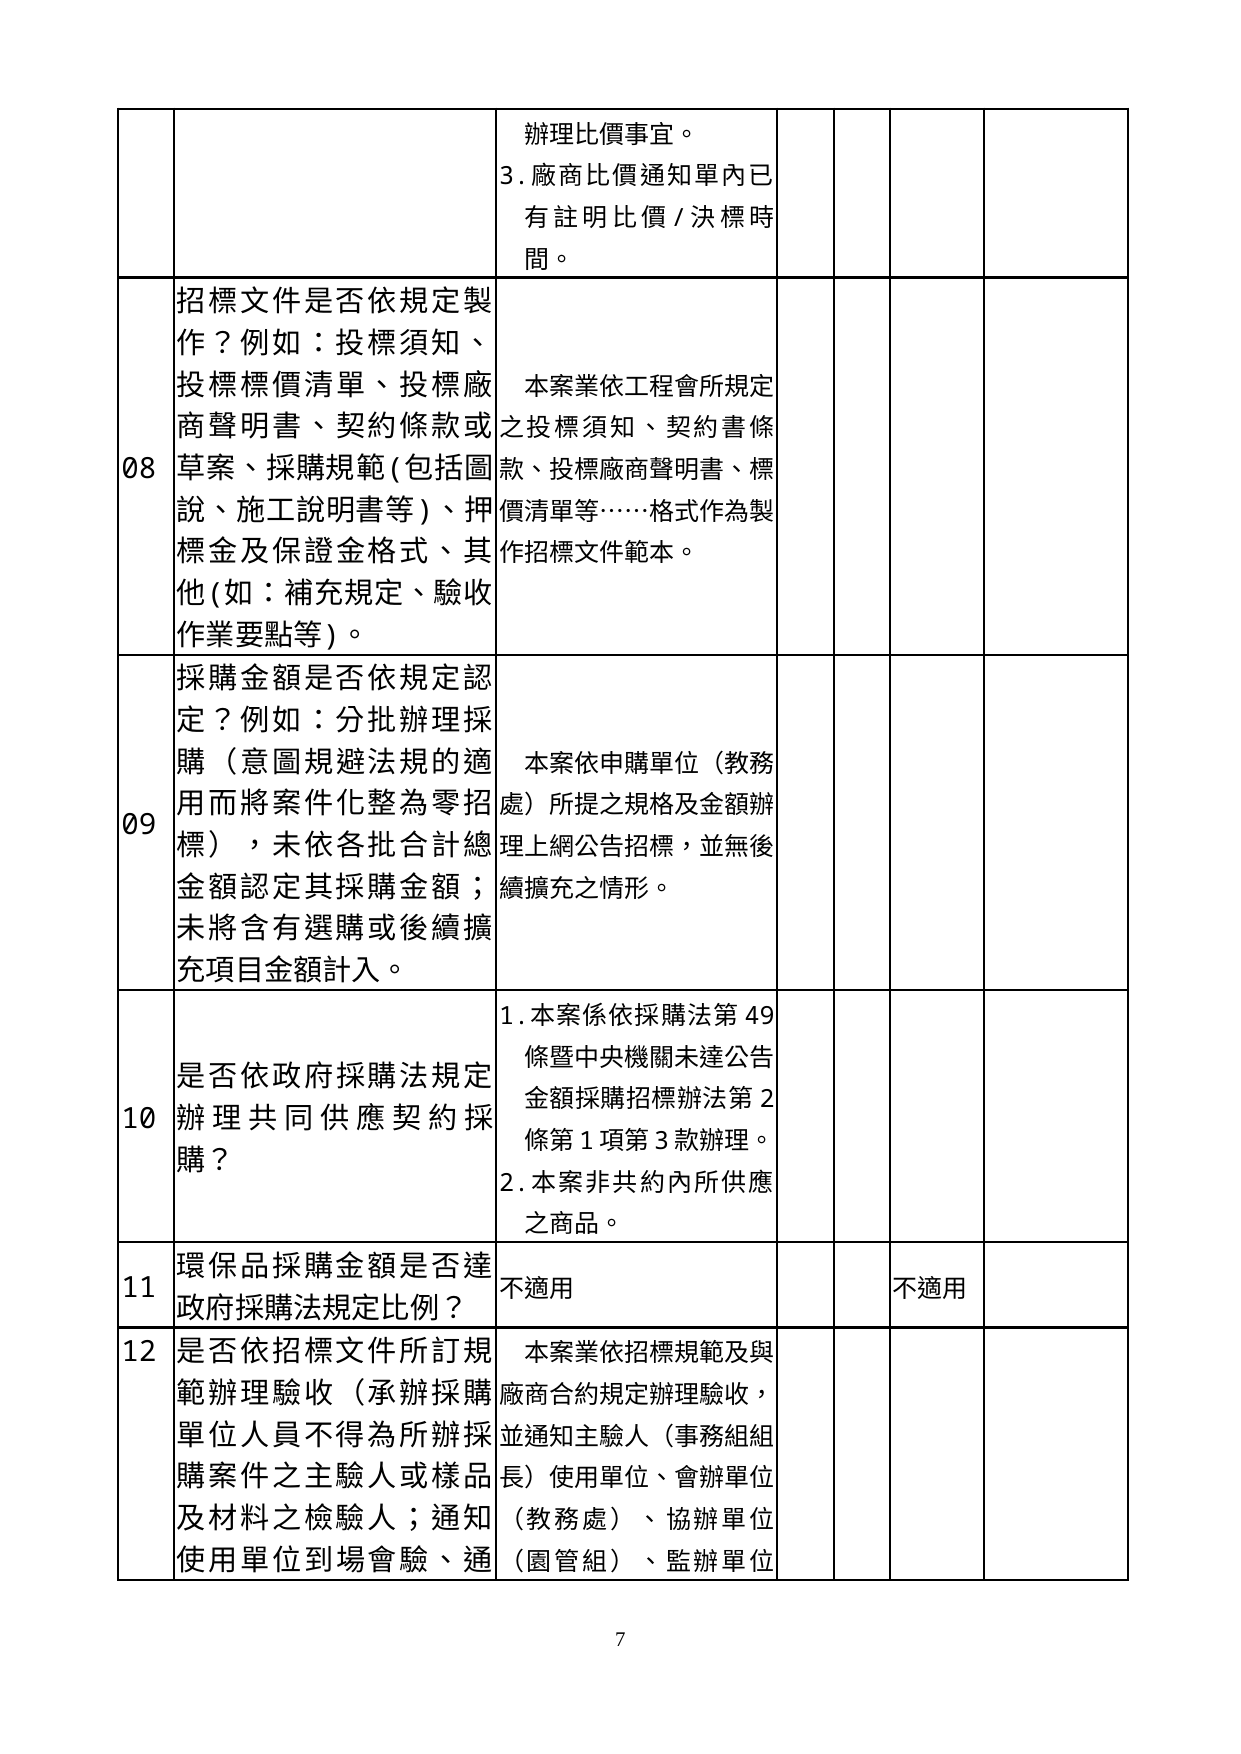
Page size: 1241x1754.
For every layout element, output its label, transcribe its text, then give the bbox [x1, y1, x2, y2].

table_cell [891, 1329, 983, 1578]
table_cell [835, 656, 889, 989]
table_cell 10 [119, 991, 173, 1241]
table_cell [835, 279, 889, 653]
table_cell [985, 279, 1127, 653]
table_cell [891, 656, 983, 989]
table_cell [835, 1329, 889, 1578]
table_cell [778, 1329, 833, 1578]
table_cell [985, 656, 1127, 989]
table_cell [835, 991, 889, 1241]
table_cell [985, 110, 1127, 276]
table_cell 11 [119, 1243, 173, 1326]
table_cell [778, 110, 833, 276]
table_cell 本案業依招標規範及與廠商合約規定辦理驗收，並通知主驗人（事務組組長）使用單位、會辦單位（教務處）、協辦單位（園管組）、監辦單位 [497, 1329, 776, 1578]
table_cell 12 [119, 1329, 173, 1578]
table_cell [835, 110, 889, 276]
table_cell [985, 1243, 1127, 1326]
table_cell 1.本案係依採購法第49條暨中央機關未達公告金額採購招標辦法第2條第1項第3款辦理。 2.本案非共約內所供應之商品。 [497, 991, 776, 1241]
table_cell [778, 656, 833, 989]
table_cell [835, 1243, 889, 1326]
table_cell [891, 279, 983, 653]
table_cell 環保品採購金額是否達政府採購法規定比例？ [175, 1243, 495, 1326]
table_cell 採購金額是否依規定認定？例如：分批辦理採購（意圖規避法規的適用而將案件化整為零招標），未依各批合計總金額認定其採購金額；未將含有選購或後續擴充項目金額計入。 [175, 656, 495, 989]
table_cell 辦理比價事宜。 3.廠商比價通知單內已有註明比價/決標時間。 [497, 110, 776, 276]
table_cell [778, 1243, 833, 1326]
table_cell 09 [119, 656, 173, 989]
table_cell [778, 279, 833, 653]
table_cell 本案依申購單位（教務處）所提之規格及金額辦理上網公告招標，並無後續擴充之情形。 [497, 656, 776, 989]
table_cell [985, 991, 1127, 1241]
table_cell [985, 1329, 1127, 1578]
table_cell [175, 110, 495, 276]
table_cell [891, 110, 983, 276]
table_cell 本案業依工程會所規定之投標須知、契約書條款、投標廠商聲明書、標價清單等……格式作為製作招標文件範本。 [497, 279, 776, 653]
table_cell 招標文件是否依規定製作？例如：投標須知、投標標價清單、投標廠商聲明書、契約條款或草案、採購規範(包括圖說、施工說明書等)、押標金及保證金格式、其他(如：補充規定、驗收作業要點等)。 [175, 279, 495, 653]
table_cell 不適用 [891, 1243, 983, 1326]
table_cell 是否依政府採購法規定辦理共同供應契約採購？ [175, 991, 495, 1241]
table_cell 08 [119, 279, 173, 653]
table_cell [891, 991, 983, 1241]
table_cell 不適用 [497, 1243, 776, 1326]
table_cell [778, 991, 833, 1241]
table_cell 是否依招標文件所訂規範辦理驗收（承辦採購單位人員不得為所辦採購案件之主驗人或樣品及材料之檢驗人；通知使用單位到場會驗、通 [175, 1329, 495, 1578]
table_cell [119, 110, 173, 276]
